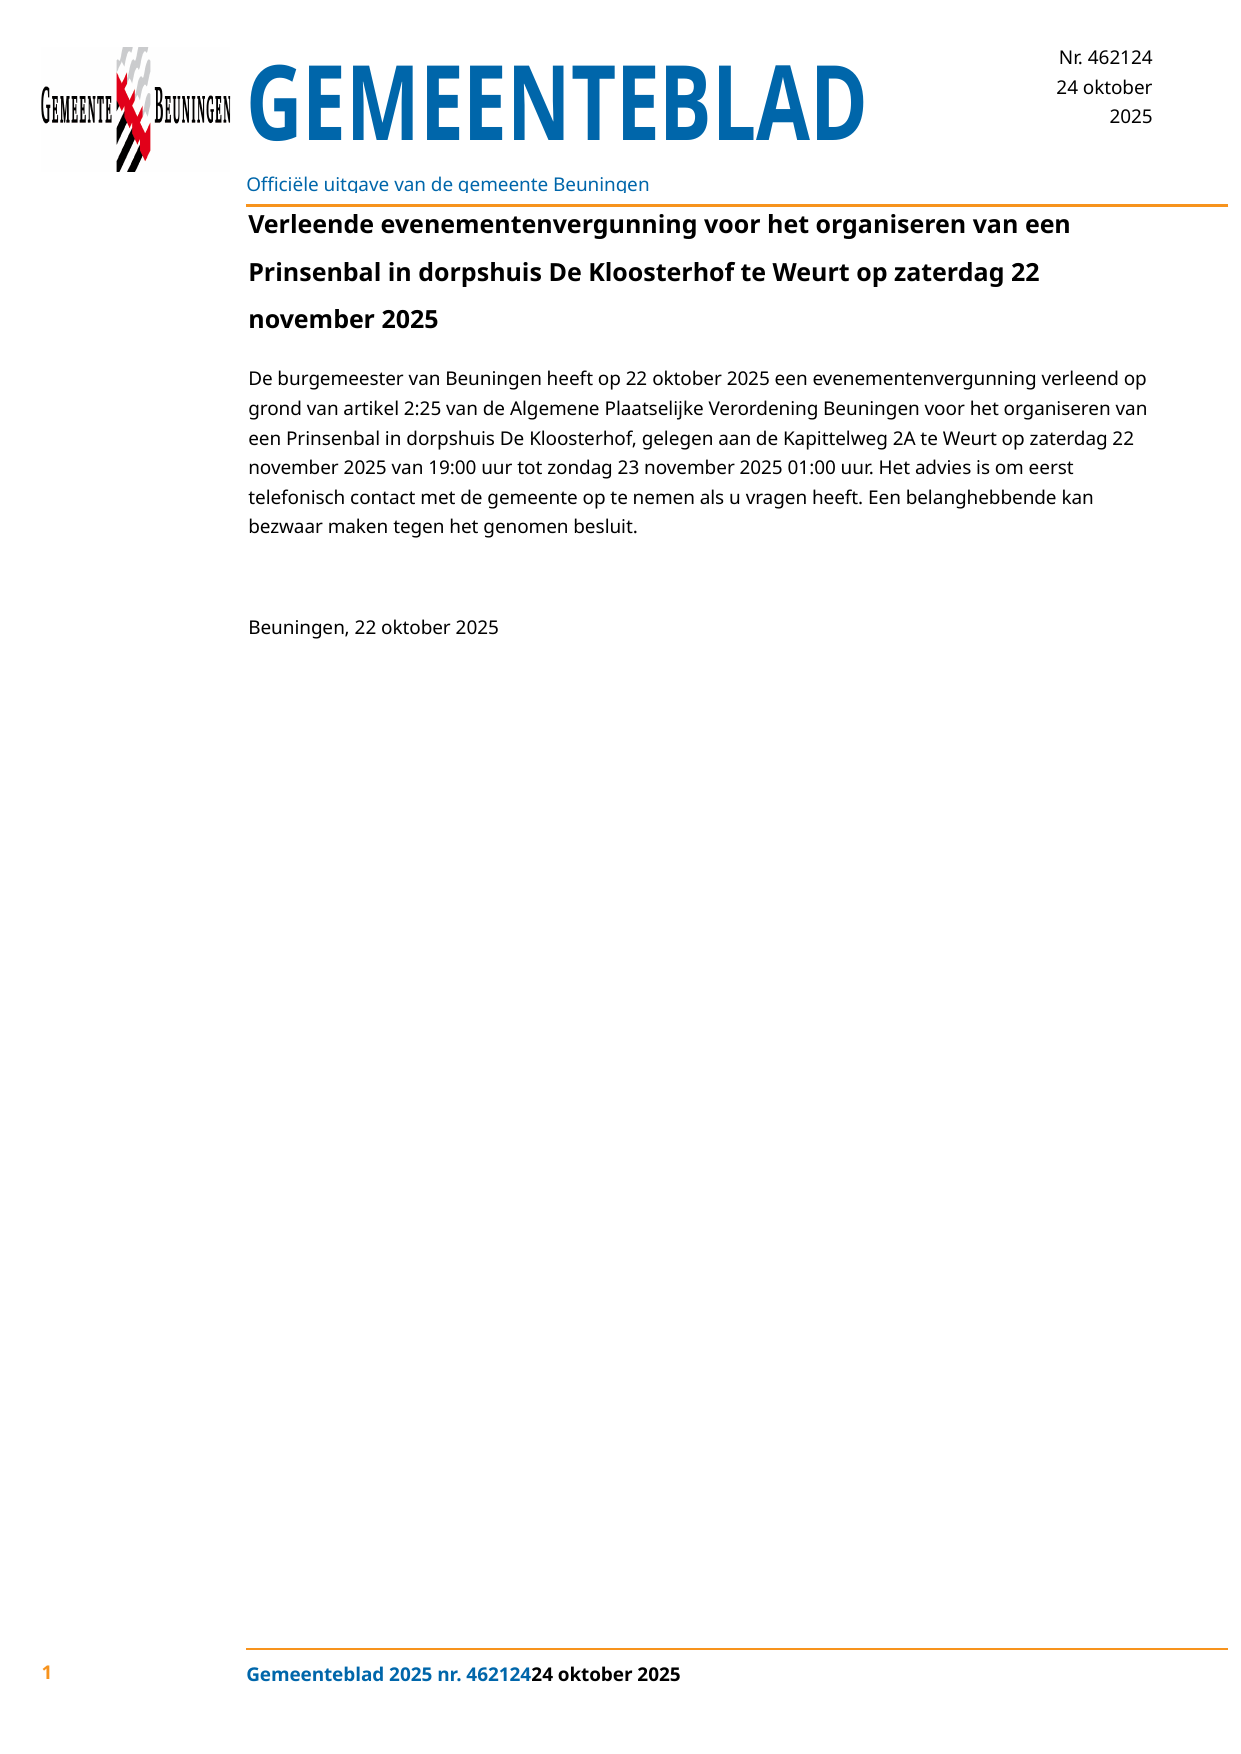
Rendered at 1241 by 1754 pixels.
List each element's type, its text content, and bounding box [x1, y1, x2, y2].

text Verleende evenementenvergunning voor het organiseren van een Prinsenbal in dorpshuis De Kloosterhof te Weurt op zaterdag 22 november 2025 [248, 207, 1152, 336]
text De burgemeester van Beuningen heeft op 22 oktober 2025 een evenementenvergunning verleend op grond van artikel 2:25 van de Algemene Plaatselijke Verordening Beuningen voor het organiseren van een Prinsenbal in dorpshuis De Kloosterhof, gelegen aan de Kapittelweg 2A te Weurt op zaterdag 22 november 2025 van 19:00 uur tot zondag 23 november 2025 01:00 uur. Het advies is om eerst telefonisch contact met de gemeente op te nemen als u vragen heeft. Een belanghebbende kan bezwaar maken tegen het genomen besluit. [248, 366, 1152, 539]
picture [41, 47, 231, 172]
text Beuningen, 22 oktober 2025 [248, 614, 1152, 640]
